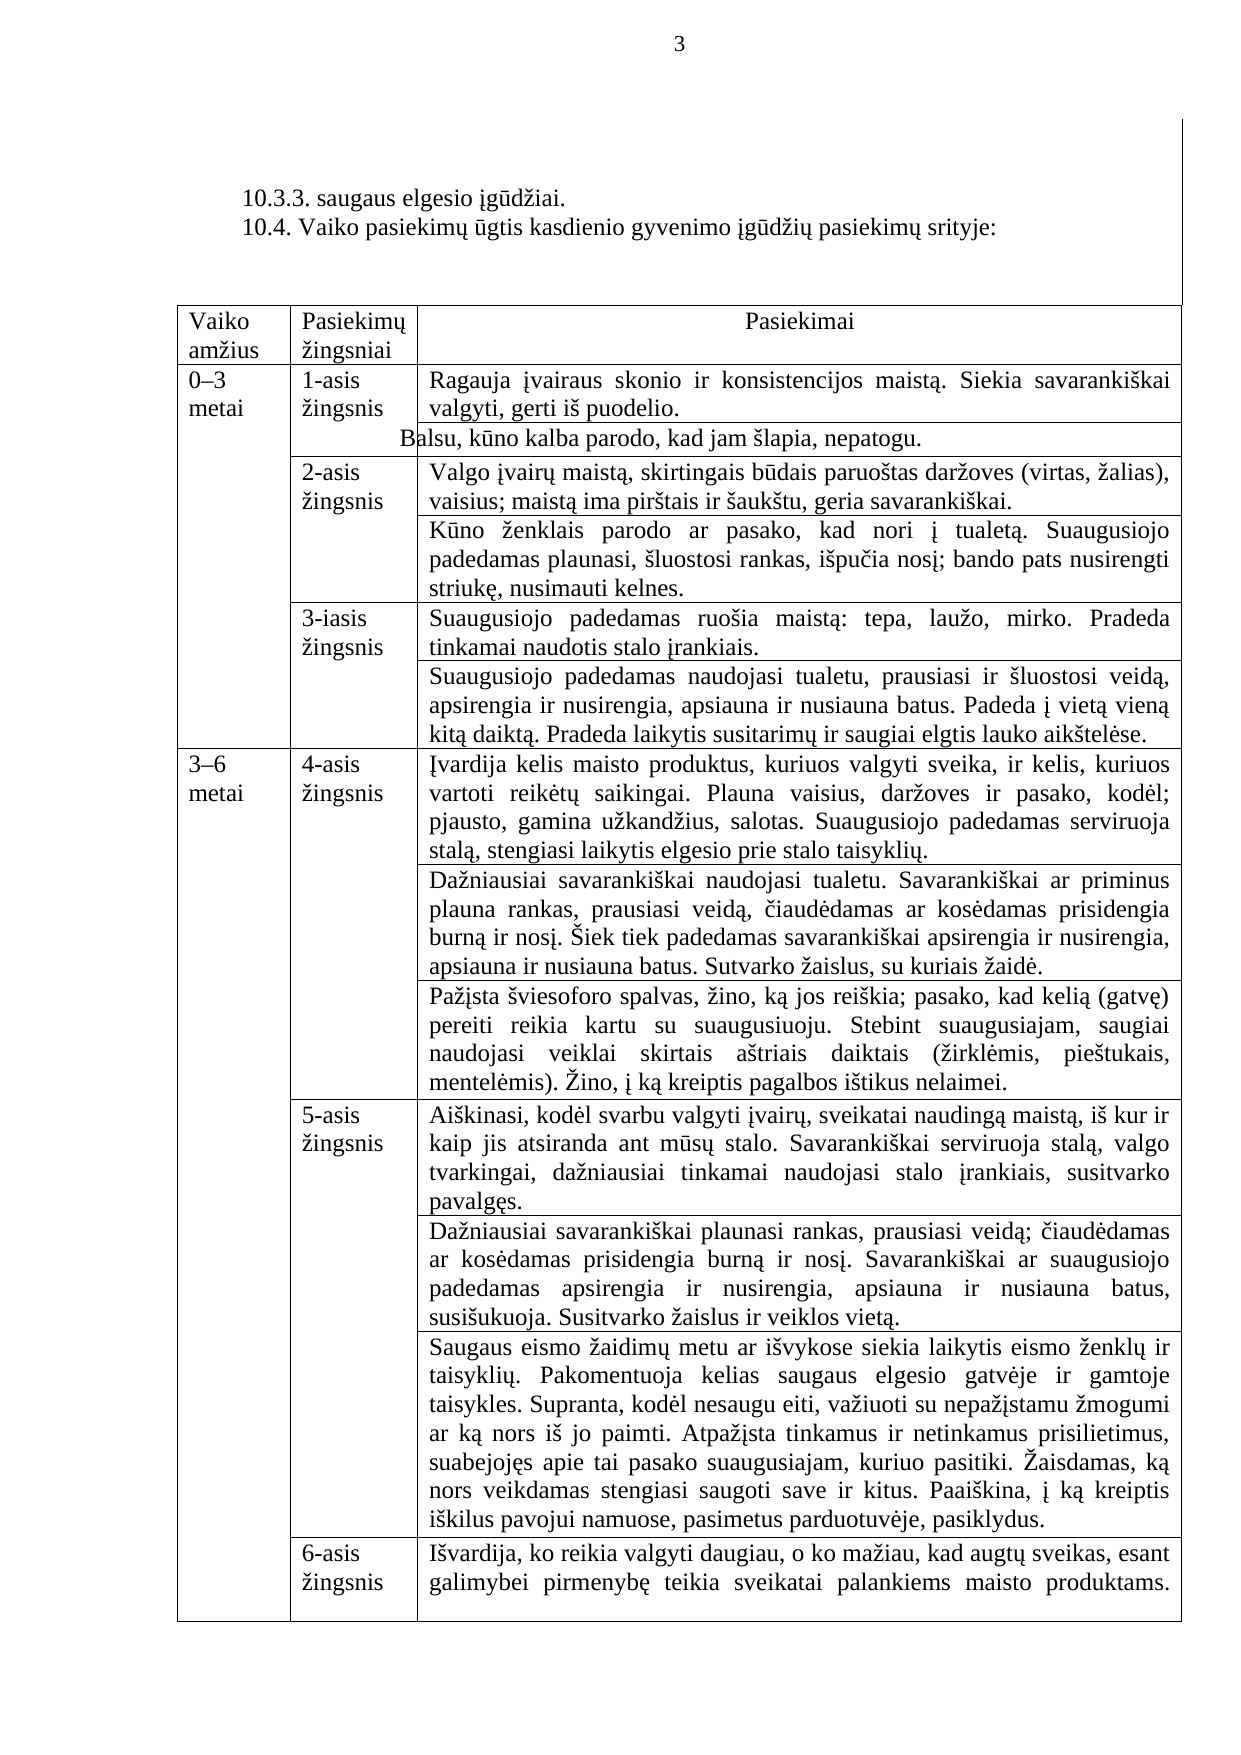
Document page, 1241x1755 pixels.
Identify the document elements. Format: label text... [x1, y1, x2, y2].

table_cell Valgo įvairų maistą, skirtingais būdais paruoštas daržoves (virtas, žalias), vaisius; maistą ima pirštais ir šaukštu, geria savarankiškai. [418, 457, 1181, 514]
table_cell Kūno ženklais parodo ar pasako, kad nori į tualetą. Suaugusiojo padedamas plaunasi, šluostosi rankas, išpučia nosį; bando pats nusirengti striukę, nusimauti kelnes. [418, 516, 1181, 602]
table_cell 5-asis žingsnis [291, 1100, 417, 1537]
table_header Pasiekimai [418, 306, 1181, 364]
table_cell Saugaus eismo žaidimų metu ar išvykose siekia laikytis eismo ženklų ir taisyklių. Pakomentuoja kelias saugaus elgesio gatvėje ir gamtoje taisykles. Supranta, kodėl nesaugu eiti, važiuoti su nepažįstamu žmogumi ar ką nors iš jo paimti. Atpažįsta tinkamus ir netinkamus prisilietimus, suabejojęs apie tai pasako suaugusiajam, kuriuo pasitiki. Žaisdamas, ką nors veikdamas stengiasi saugoti save ir kitus. Paaiškina, į ką kreiptis iškilus pavojui namuose, pasimetus parduotuvėje, pasiklydus. [418, 1332, 1181, 1537]
table_cell Aiškinasi, kodėl svarbu valgyti įvairų, sveikatai naudingą maistą, iš kur ir kaip jis atsiranda ant mūsų stalo. Savarankiškai serviruoja stalą, valgo tvarkingai, dažniausiai tinkamai naudojasi stalo įrankiais, susitvarko pavalgęs. [418, 1100, 1181, 1215]
table_header Pasiekimų žingsniai [291, 306, 417, 364]
table_cell Įvardija kelis maisto produktus, kuriuos valgyti sveika, ir kelis, kuriuos vartoti reikėtų saikingai. Plauna vaisius, daržoves ir pasako, kodėl; pjausto, gamina užkandžius, salotas. Suaugusiojo padedamas serviruoja stalą, stengiasi laikytis elgesio prie stalo taisyklių. [418, 749, 1181, 864]
table_cell 1-asis žingsnis [291, 365, 417, 456]
table_cell Suaugusiojo padedamas ruošia maistą: tepa, laužo, mirko. Pradeda tinkamai naudotis stalo įrankiais. [418, 603, 1181, 660]
table_cell 4-asis žingsnis [291, 749, 417, 1099]
table_cell 3–6 metai [178, 749, 290, 1621]
table_cell 6-asis žingsnis [291, 1538, 417, 1621]
text 10.3.3. saugaus elgesio įgūdžiai. [177, 118, 1182, 212]
table_cell 0–3 metai [178, 365, 290, 748]
table_cell Dažniausiai savarankiškai naudojasi tualetu. Savarankiškai ar priminus plauna rankas, prausiasi veidą, čiaudėdamas ar kosėdamas prisidengia burną ir nosį. Šiek tiek padedamas savarankiškai apsirengia ir nusirengia, apsiauna ir nusiauna batus. Sutvarko žaislus, su kuriais žaidė. [418, 865, 1181, 980]
text 10.4. Vaiko pasiekimų ūgtis kasdienio gyvenimo įgūdžių pasiekimų srityje: [177, 212, 1182, 305]
table_header Vaiko amžius [178, 306, 290, 364]
table_cell Išvardija, ko reikia valgyti daugiau, o ko mažiau, kad augtų sveikas, esant galimybei pirmenybę teikia sveikatai palankiems maisto produktams. [418, 1538, 1181, 1621]
table_cell 2-asis žingsnis [291, 457, 417, 602]
table_cell Pažįsta šviesoforo spalvas, žino, ką jos reiškia; pasako, kad kelią (gatvę) pereiti reikia kartu su suaugusiuoju. Stebint suaugusiajam, saugiai naudojasi veiklai skirtais aštriais daiktais (žirklėmis, pieštukais, mentelėmis). Žino, į ką kreiptis pagalbos ištikus nelaimei. [418, 981, 1181, 1099]
table_cell Suaugusiojo padedamas naudojasi tualetu, prausiasi ir šluostosi veidą, apsirengia ir nusirengia, apsiauna ir nusiauna batus. Padeda į vietą vieną kitą daiktą. Pradeda laikytis susitarimų ir saugiai elgtis lauko aikštelėse. [418, 661, 1181, 748]
table_cell 3-iasis žingsnis [291, 603, 417, 748]
table_cell Ragauja įvairaus skonio ir konsistencijos maistą. Siekia savarankiškai valgyti, gerti iš puodelio. [418, 365, 1181, 422]
table_cell Balsu, kūno kalba parodo, kad jam šlapia, nepatogu. [418, 423, 1181, 456]
table_cell Dažniausiai savarankiškai plaunasi rankas, prausiasi veidą; čiaudėdamas ar kosėdamas prisidengia burną ir nosį. Savarankiškai ar suaugusiojo padedamas apsirengia ir nusirengia, apsiauna ir nusiauna batus, susišukuoja. Susitvarko žaislus ir veiklos vietą. [418, 1216, 1181, 1331]
